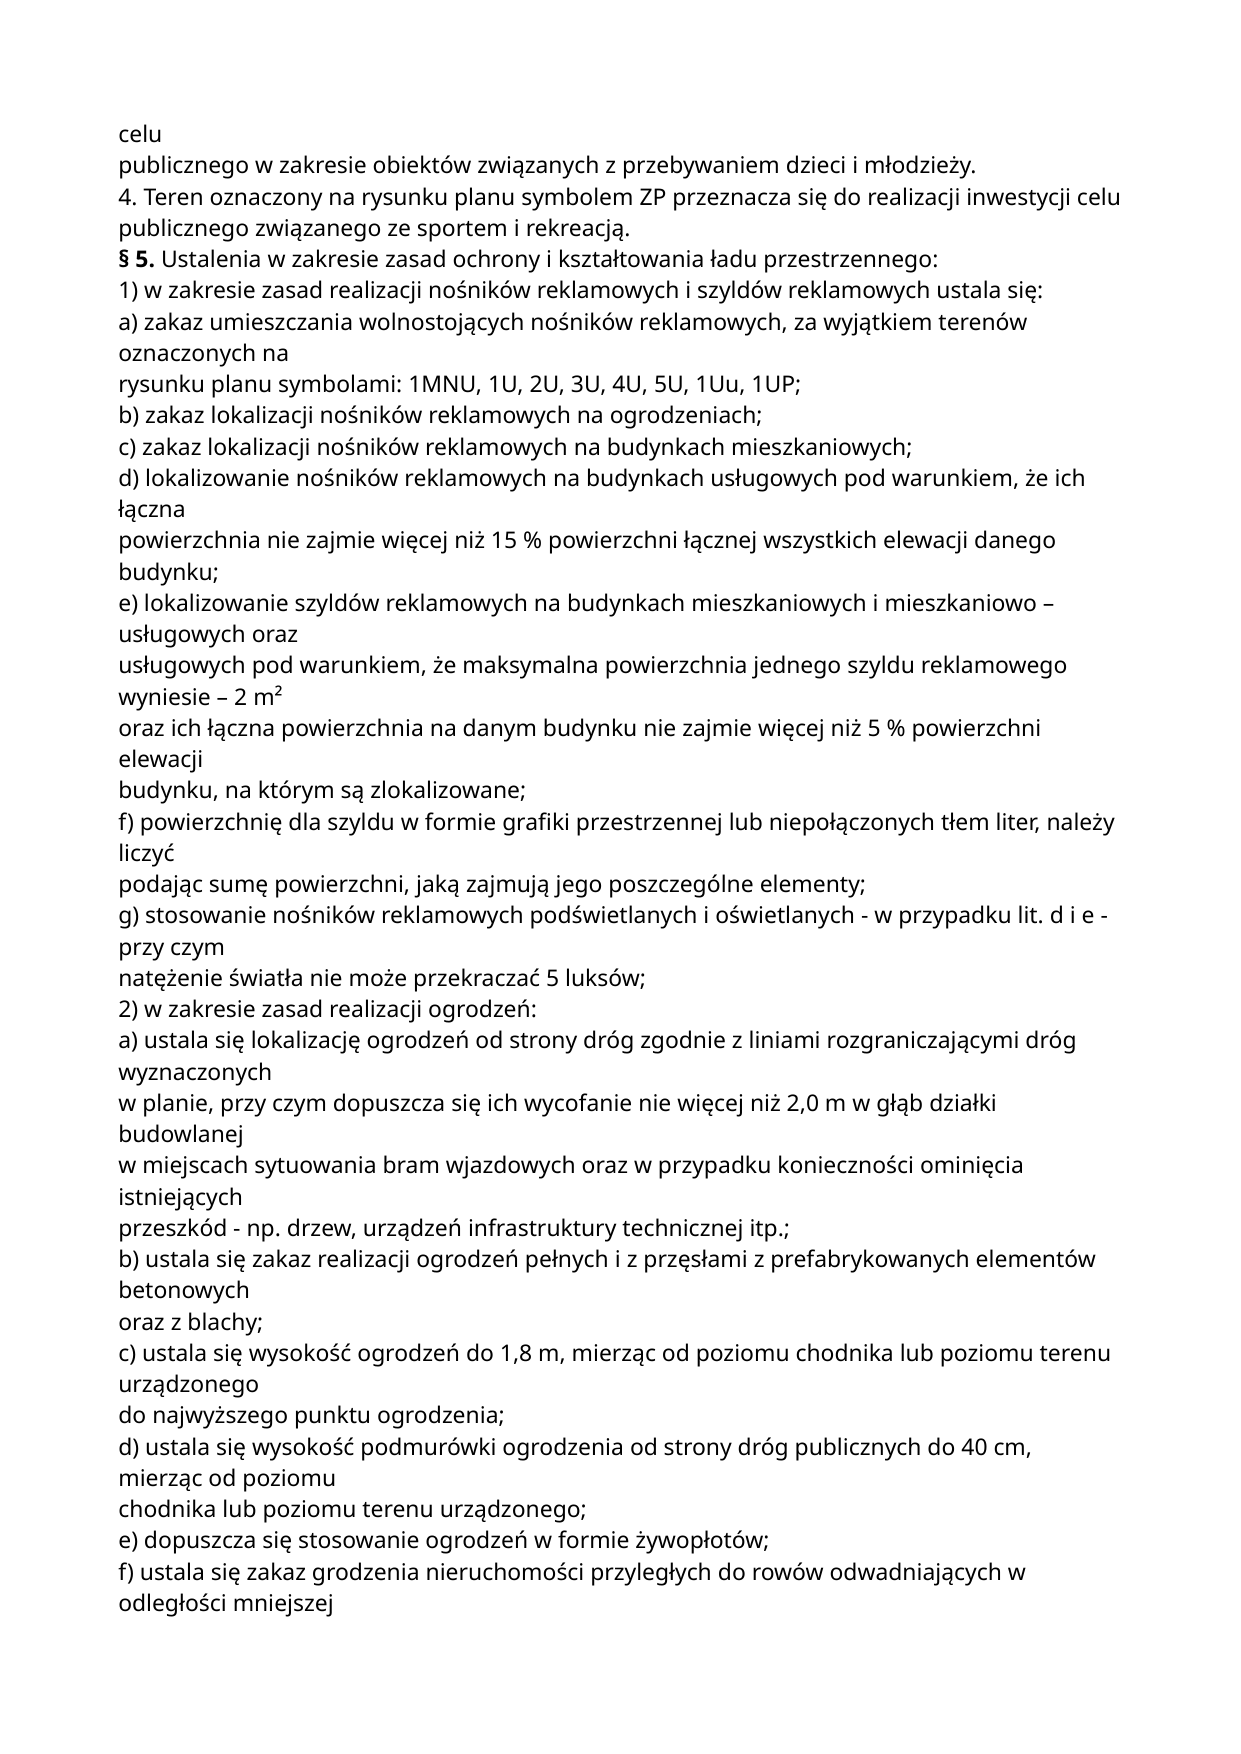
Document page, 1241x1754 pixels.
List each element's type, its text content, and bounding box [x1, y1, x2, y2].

text podając sumę powierzchni, jaką zajmują jego poszczególne elementy; [118, 868, 1122, 899]
text 4. Teren oznaczony na rysunku planu symbolem ZP przeznacza się do realizacji inwestycji celu [118, 181, 1122, 212]
text § 5. Ustalenia w zakresie zasad ochrony i kształtowania ładu przestrzennego: [118, 243, 1122, 274]
text b) zakaz lokalizacji nośników reklamowych na ogrodzeniach; [118, 399, 1122, 431]
text g) stosowanie nośników reklamowych podświetlanych i oświetlanych - w przypadku lit. d i e - przy czym [118, 899, 1122, 962]
text w planie, przy czym dopuszcza się ich wycofanie nie więcej niż 2,0 m w głąb działki budowlanej [118, 1087, 1122, 1149]
text natężenie światła nie może przekraczać 5 luksów; [118, 962, 1122, 993]
text publicznego w zakresie obiektów związanych z przebywaniem dzieci i młodzieży. [118, 149, 1122, 181]
text e) dopuszcza się stosowanie ogrodzeń w formie żywopłotów; [118, 1524, 1122, 1556]
text b) ustala się zakaz realizacji ogrodzeń pełnych i z przęsłami z prefabrykowanych elementów betonowych [118, 1243, 1122, 1306]
text a) zakaz umieszczania wolnostojących nośników reklamowych, za wyjątkiem terenów oznaczonych na [118, 306, 1122, 368]
text oraz ich łączna powierzchnia na danym budynku nie zajmie więcej niż 5 % powierzchni elewacji [118, 712, 1122, 774]
text f) powierzchnię dla szyldu w formie grafiki przestrzennej lub niepołączonych tłem liter, należy liczyć [118, 806, 1122, 868]
text a) ustala się lokalizację ogrodzeń od strony dróg zgodnie z liniami rozgraniczającymi dróg wyznaczonych [118, 1024, 1122, 1087]
text oraz z blachy; [118, 1306, 1122, 1337]
text celu [118, 118, 1122, 149]
text chodnika lub poziomu terenu urządzonego; [118, 1493, 1122, 1524]
text 2) w zakresie zasad realizacji ogrodzeń: [118, 993, 1122, 1024]
text 1) w zakresie zasad realizacji nośników reklamowych i szyldów reklamowych ustala się: [118, 274, 1122, 306]
text c) zakaz lokalizacji nośników reklamowych na budynkach mieszkaniowych; [118, 431, 1122, 462]
text do najwyższego punktu ogrodzenia; [118, 1399, 1122, 1431]
text d) lokalizowanie nośników reklamowych na budynkach usługowych pod warunkiem, że ich łączna [118, 462, 1122, 524]
text usługowych pod warunkiem, że maksymalna powierzchnia jednego szyldu reklamowego wyniesie – 2 m² [118, 649, 1122, 712]
text przeszkód - np. drzew, urządzeń infrastruktury technicznej itp.; [118, 1212, 1122, 1243]
text publicznego związanego ze sportem i rekreacją. [118, 212, 1122, 243]
text rysunku planu symbolami: 1MNU, 1U, 2U, 3U, 4U, 5U, 1Uu, 1UP; [118, 368, 1122, 399]
text f) ustala się zakaz grodzenia nieruchomości przyległych do rowów odwadniających w odległości mniejszej [118, 1556, 1122, 1618]
text c) ustala się wysokość ogrodzeń do 1,8 m, mierząc od poziomu chodnika lub poziomu terenu urządzonego [118, 1337, 1122, 1399]
text w miejscach sytuowania bram wjazdowych oraz w przypadku konieczności ominięcia istniejących [118, 1149, 1122, 1212]
text budynku, na którym są zlokalizowane; [118, 774, 1122, 806]
text powierzchnia nie zajmie więcej niż 15 % powierzchni łącznej wszystkich elewacji danego budynku; [118, 524, 1122, 587]
text d) ustala się wysokość podmurówki ogrodzenia od strony dróg publicznych do 40 cm, mierząc od poziomu [118, 1431, 1122, 1493]
text e) lokalizowanie szyldów reklamowych na budynkach mieszkaniowych i mieszkaniowo – usługowych oraz [118, 587, 1122, 649]
